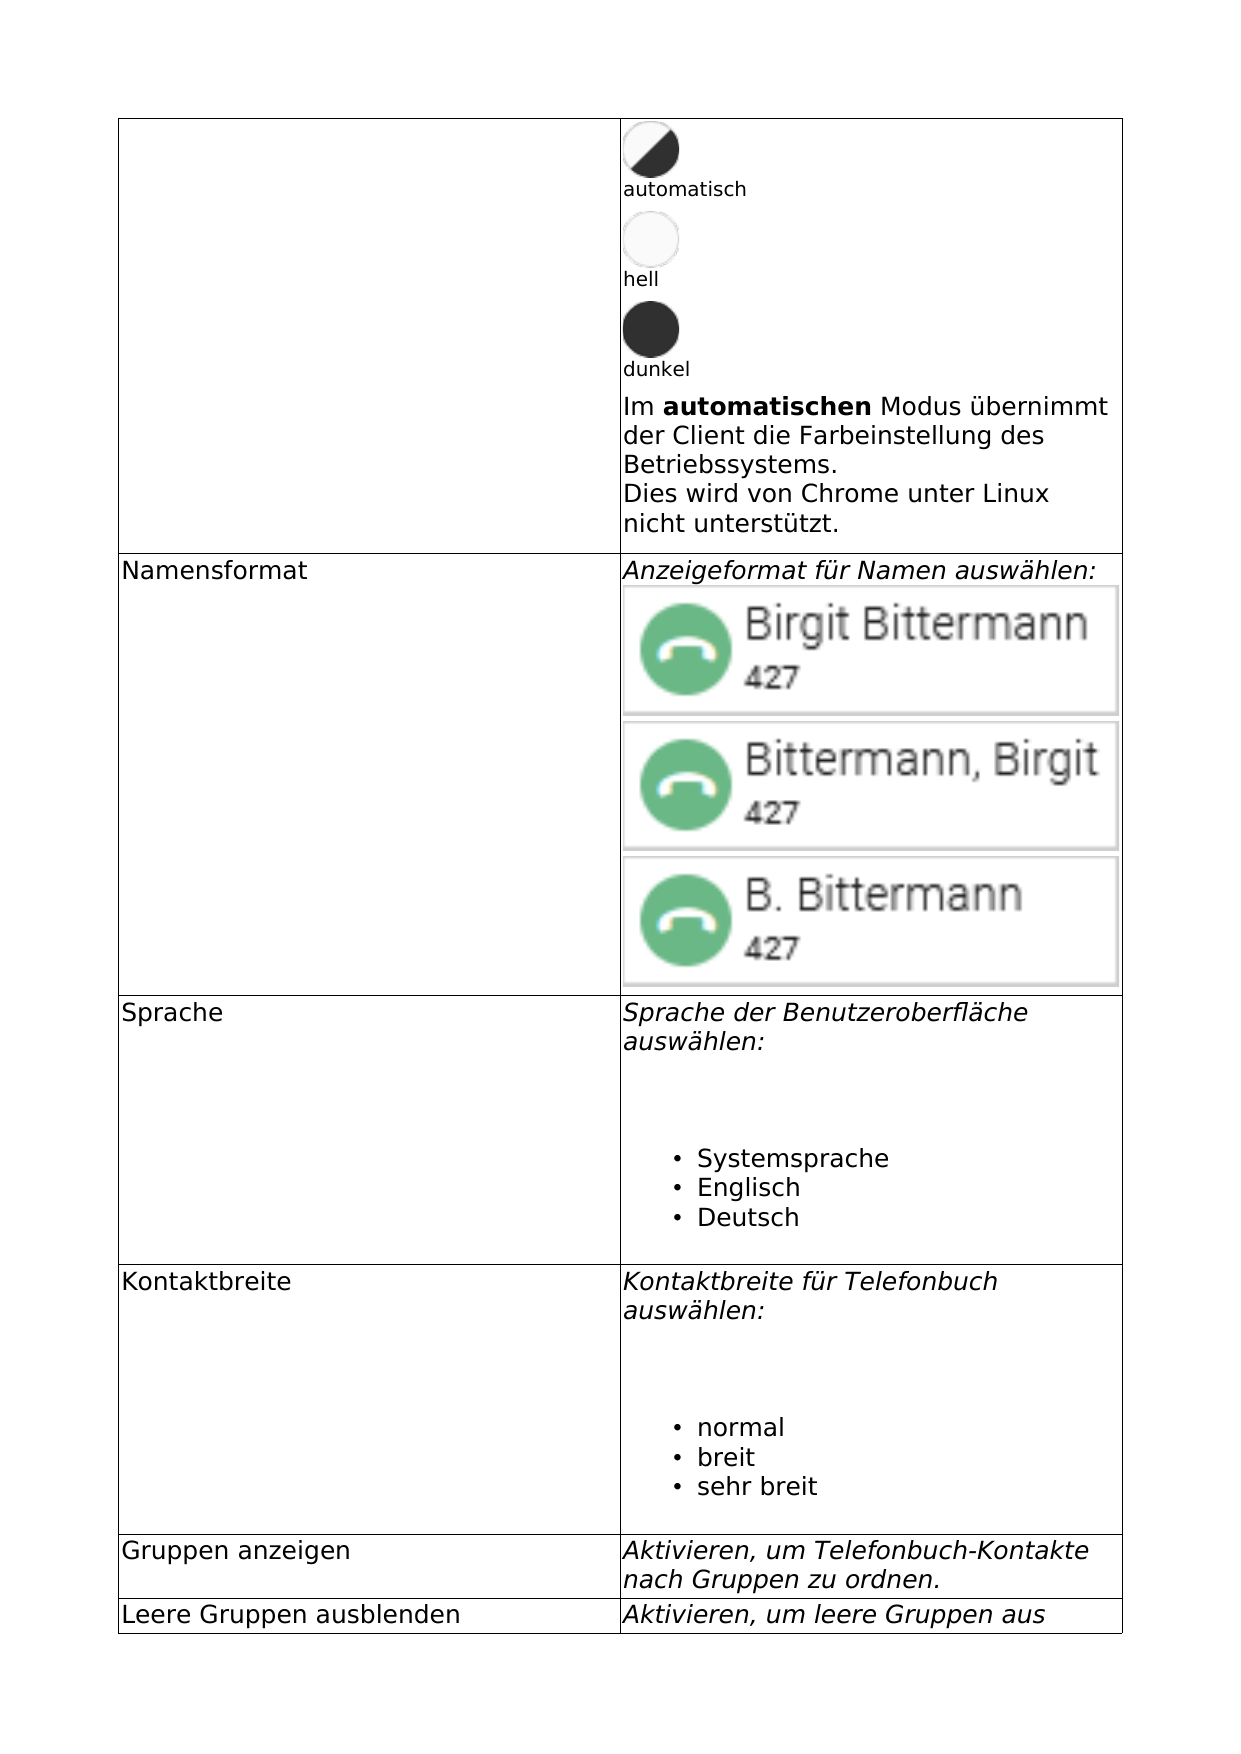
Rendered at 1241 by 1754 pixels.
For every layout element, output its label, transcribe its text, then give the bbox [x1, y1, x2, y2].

table_cell Kontaktbreite für Telefonbuch auswählen: normal breit sehr breit [621, 1265, 1122, 1533]
table_cell Namensformat [119, 554, 620, 995]
table_cell Kontaktbreite [119, 1265, 620, 1533]
table_cell [119, 119, 620, 553]
picture [622, 121, 680, 178]
picture [622, 301, 680, 358]
table_cell Sprache [119, 996, 620, 1264]
table_cell Gruppen anzeigen [119, 1535, 620, 1598]
table_cell Sprache der Benutzeroberfläche auswählen: Systemsprache Englisch Deutsch [621, 996, 1122, 1264]
table_cell Leere Gruppen ausblenden [119, 1599, 620, 1633]
table_cell automatisch hell dunkel Im automatischen Modus übernimmt der Client die Farbeinstellung des Betriebssystems. Dies wird von Chrome unter Linux nicht unterstützt. [621, 119, 1122, 553]
table_cell Anzeigeformat für Namen auswählen: [621, 554, 1122, 995]
table_cell Aktivieren, um leere Gruppen aus [621, 1599, 1122, 1633]
picture [622, 211, 680, 268]
picture [622, 856, 1120, 987]
picture [622, 721, 1120, 851]
table_cell Aktivieren, um Telefonbuch-Kontakte nach Gruppen zu ordnen. [621, 1535, 1122, 1598]
picture [622, 585, 1120, 716]
